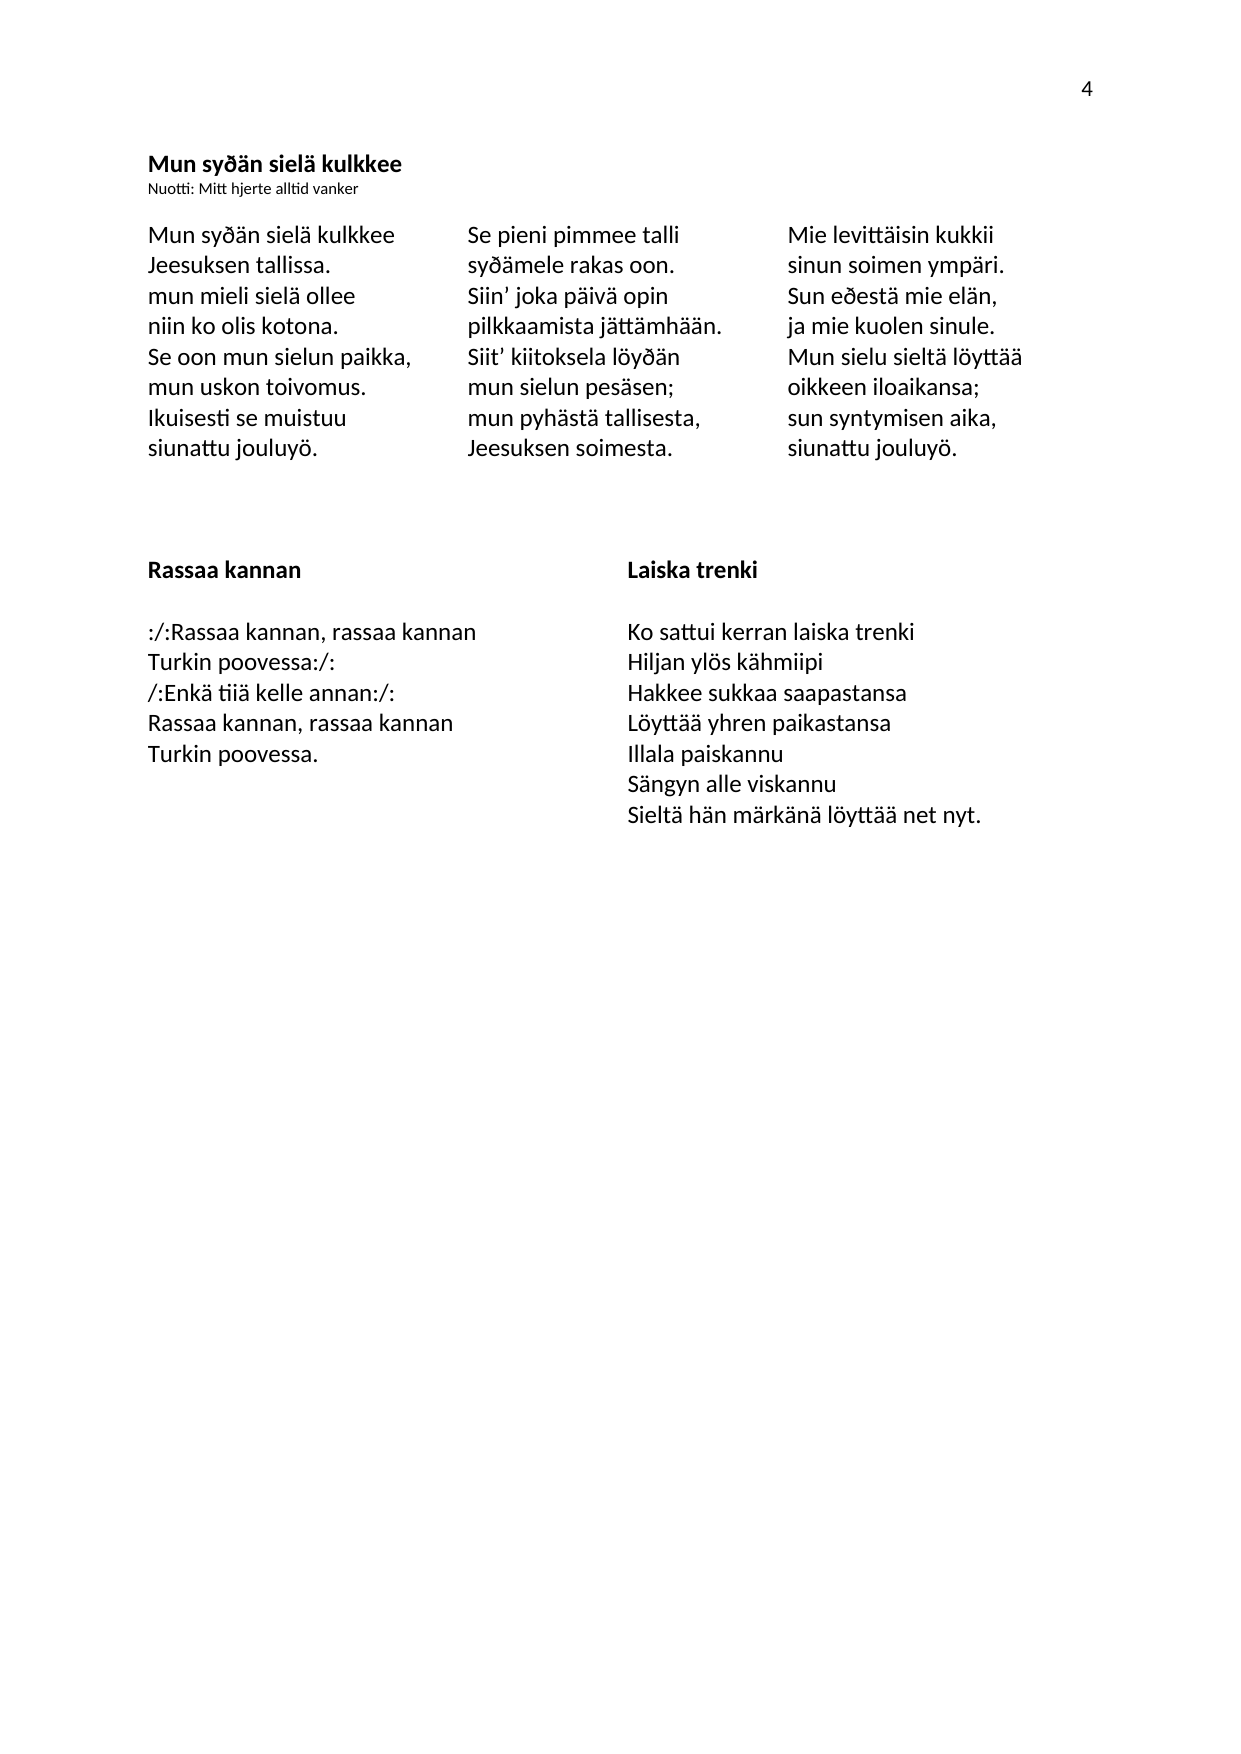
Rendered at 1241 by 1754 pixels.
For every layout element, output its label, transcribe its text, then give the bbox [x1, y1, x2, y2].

table_header Mun syðän sielä kulkkee Nuotti: Mitt hjerte alltid vanker Mun syðän sielä kulkkee Jeesuksen tallissa. mun mieli sielä ollee niin ko olis kotona. Se oon mun sielun paikka, mun uskon toivomus. Ikuisesti se muistuu siunattu jouluyö. [136, 148, 456, 494]
table_header Se pieni pimmee talli syðämele rakas oon. Siin’ joka päivä opin pilkkaamista jättämhään. Siit’ kiitoksela löyðän mun sielun pesäsen; mun pyhästä tallisesta, Jeesuksen soimesta. [456, 148, 776, 494]
table_header Mie levittäisin kukkii sinun soimen ympäri. Sun eðestä mie elän, ja mie kuolen sinule. Mun sielu sieltä löyttää oikkeen iloaikansa; sun syntymisen aika, siunattu jouluyö. [776, 148, 1096, 494]
table_header Rassaa kannan :/:Rassaa kannan, rassaa kannan Turkin poovessa:/: /:Enkä tiiä kelle annan:/: Rassaa kannan, rassaa kannan Turkin poovessa. [136, 524, 616, 888]
table_header Laiska trenki Ko sattui kerran laiska trenki Hiljan ylös kähmiipi Hakkee sukkaa saapastansa Löyttää yhren paikastansa Illala paiskannu Sängyn alle viskannu Sieltä hän märkänä löyttää net nyt. [616, 524, 1096, 888]
